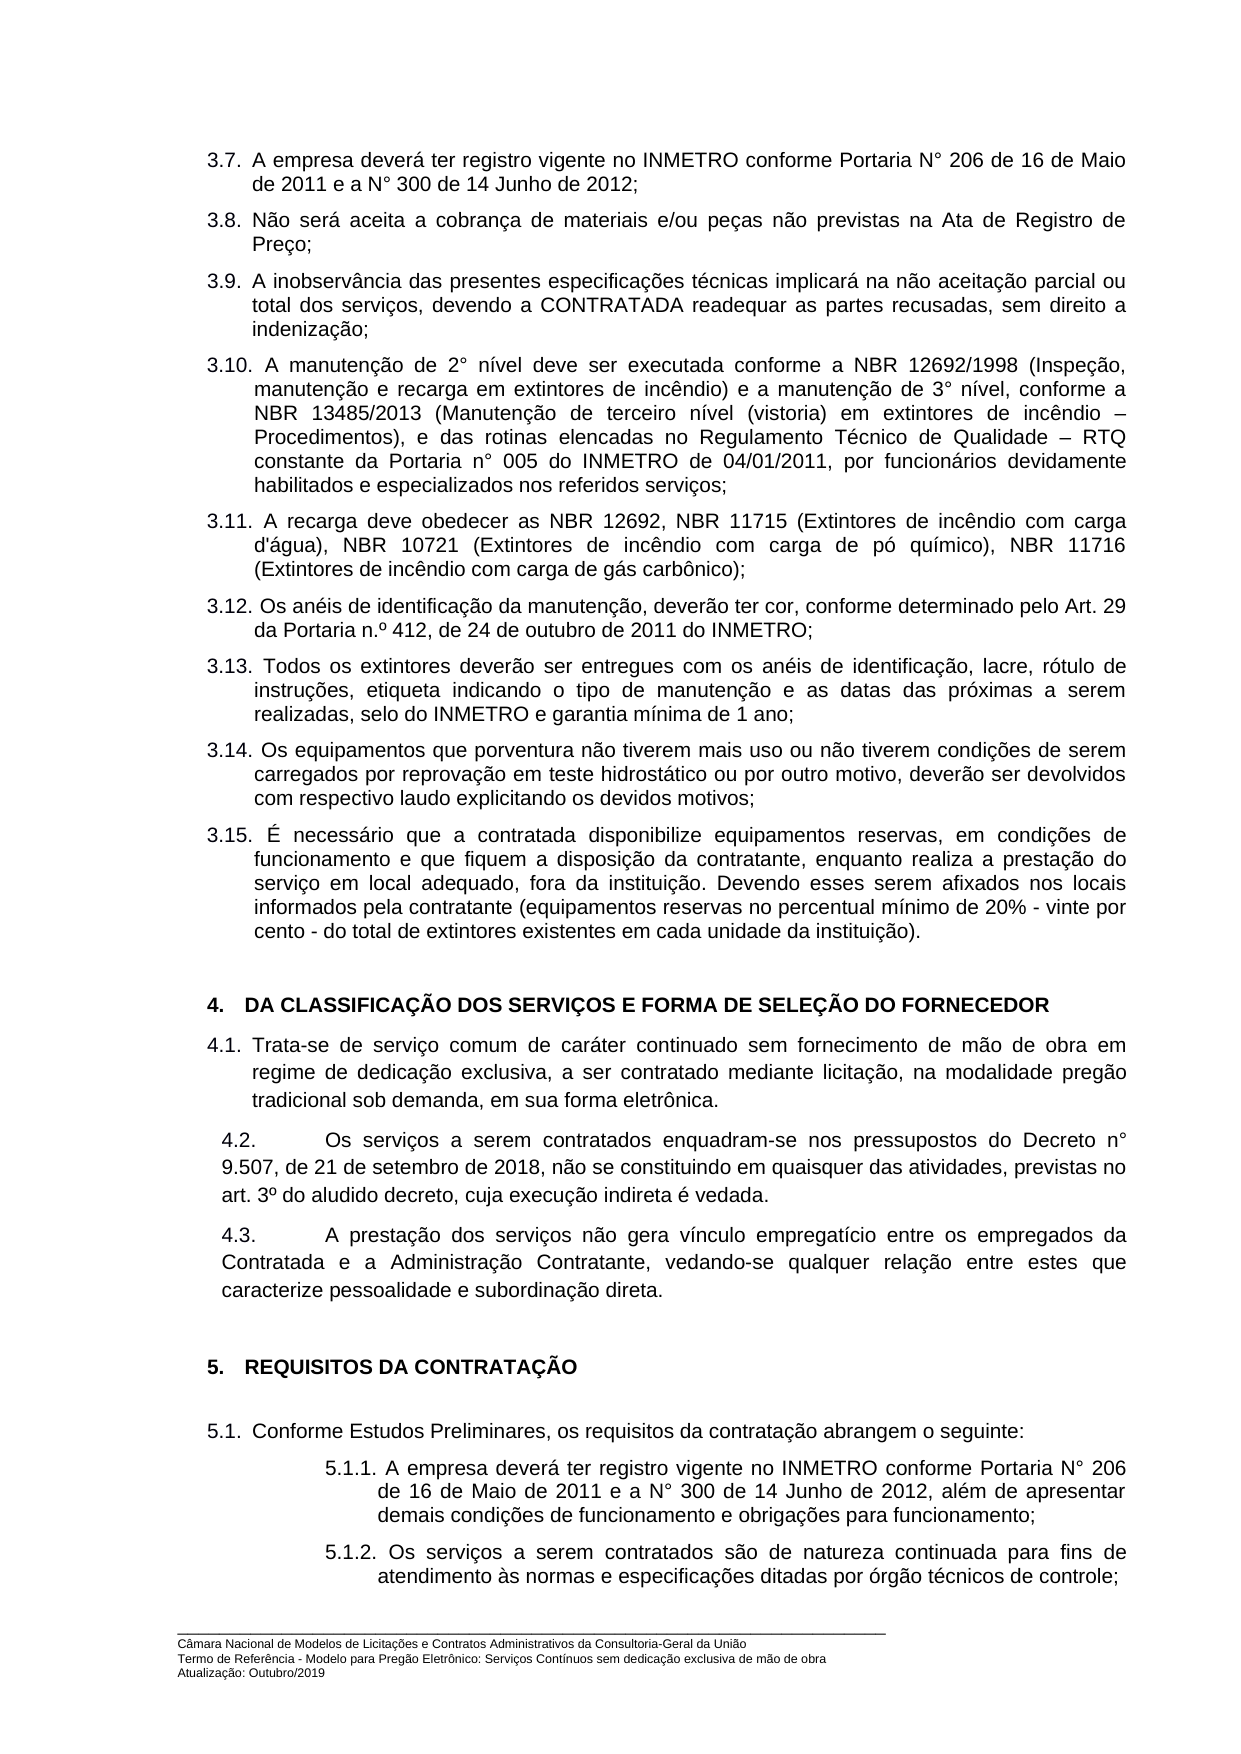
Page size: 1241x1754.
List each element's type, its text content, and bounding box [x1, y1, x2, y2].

list REQUISITOS DA CONTRATAÇÃO [207, 1355, 1128, 1379]
list Os serviços a serem contratados são de natureza continuada para fins de atendimento às normas e especificações ditadas por órgão técnicos de controle; [325, 1540, 1128, 1588]
list A manutenção de 2° nível deve ser executada conforme a NBR 12692/1998 (Inspeção, manutenção e recarga em extintores de incêndio) e a manutenção de 3° nível, conforme a NBR 13485/2013 (Manutenção de terceiro nível (vistoria) em extintores de incêndio – Procedimentos), e das rotinas elencadas no Regulamento Técnico de Qualidade – RTQ constante da Portaria n° 005 do INMETRO de 04/01/2011, por funcionários devidamente habilitados e especializados nos referidos serviços; [207, 353, 1128, 497]
list É necessário que a contratada disponibilize equipamentos reservas, em condições de funcionamento e que fiquem a disposição da contratante, enquanto realiza a prestação do serviço em local adequado, fora da instituição. Devendo esses serem afixados nos locais informados pela contratante (equipamentos reservas no percentual mínimo de 20% - vinte por cento - do total de extintores existentes em cada unidade da instituição). [207, 823, 1128, 942]
list Não será aceita a cobrança de materiais e/ou peças não previstas na Ata de Registro de Preço; [207, 208, 1128, 256]
list Os anéis de identificação da manutenção, deverão ter cor, conforme determinado pelo Art. 29 da Portaria n.º 412, de 24 de outubro de 2011 do INMETRO; [207, 593, 1128, 641]
list Trata-se de serviço comum de caráter continuado sem fornecimento de mão de obra em regime de dedicação exclusiva, a ser contratado mediante licitação, na modalidade pregão tradicional sob demanda, em sua forma eletrônica. [207, 1032, 1128, 1111]
list A inobservância das presentes especificações técnicas implicará na não aceitação parcial ou total dos serviços, devendo a CONTRATADA readequar as partes recusadas, sem direito a indenização; [207, 268, 1128, 340]
list A empresa deverá ter registro vigente no INMETRO conforme Portaria N° 206 de 16 de Maio de 2011 e a N° 300 de 14 Junho de 2012, além de apresentar demais condições de funcionamento e obrigações para funcionamento; [325, 1455, 1128, 1527]
list Todos os extintores deverão ser entregues com os anéis de identificação, lacre, rótulo de instruções, etiqueta indicando o tipo de manutenção e as datas das próximas a serem realizadas, selo do INMETRO e garantia mínima de 1 ano; [207, 654, 1128, 726]
list Os serviços a serem contratados enquadram-se nos pressupostos do Decreto n° 9.507, de 21 de setembro de 2018, não se constituindo em quaisquer das atividades, previstas no art. 3º do aludido decreto, cuja execução indireta é vedada. [221, 1127, 1128, 1206]
list A recarga deve obedecer as NBR 12692, NBR 11715 (Extintores de incêndio com carga d'água), NBR 10721 (Extintores de incêndio com carga de pó químico), NBR 11716 (Extintores de incêndio com carga de gás carbônico); [207, 509, 1128, 581]
list Os equipamentos que porventura não tiverem mais uso ou não tiverem condições de serem carregados por reprovação em teste hidrostático ou por outro motivo, deverão ser devolvidos com respectivo laudo explicitando os devidos motivos; [207, 738, 1128, 810]
list A empresa deverá ter registro vigente no INMETRO conforme Portaria N° 206 de 16 de Maio de 2011 e a N° 300 de 14 Junho de 2012; [207, 148, 1128, 196]
list Conforme Estudos Preliminares, os requisitos da contratação abrangem o seguinte: [207, 1419, 1128, 1443]
list A prestação dos serviços não gera vínculo empregatício entre os empregados da Contratada e a Administração Contratante, vedando-se qualquer relação entre estes que caracterize pessoalidade e subordinação direta. [221, 1222, 1128, 1301]
list DA CLASSIFICAÇÃO DOS SERVIÇOS E FORMA DE SELEÇÃO DO FORNECEDOR [207, 992, 1128, 1016]
